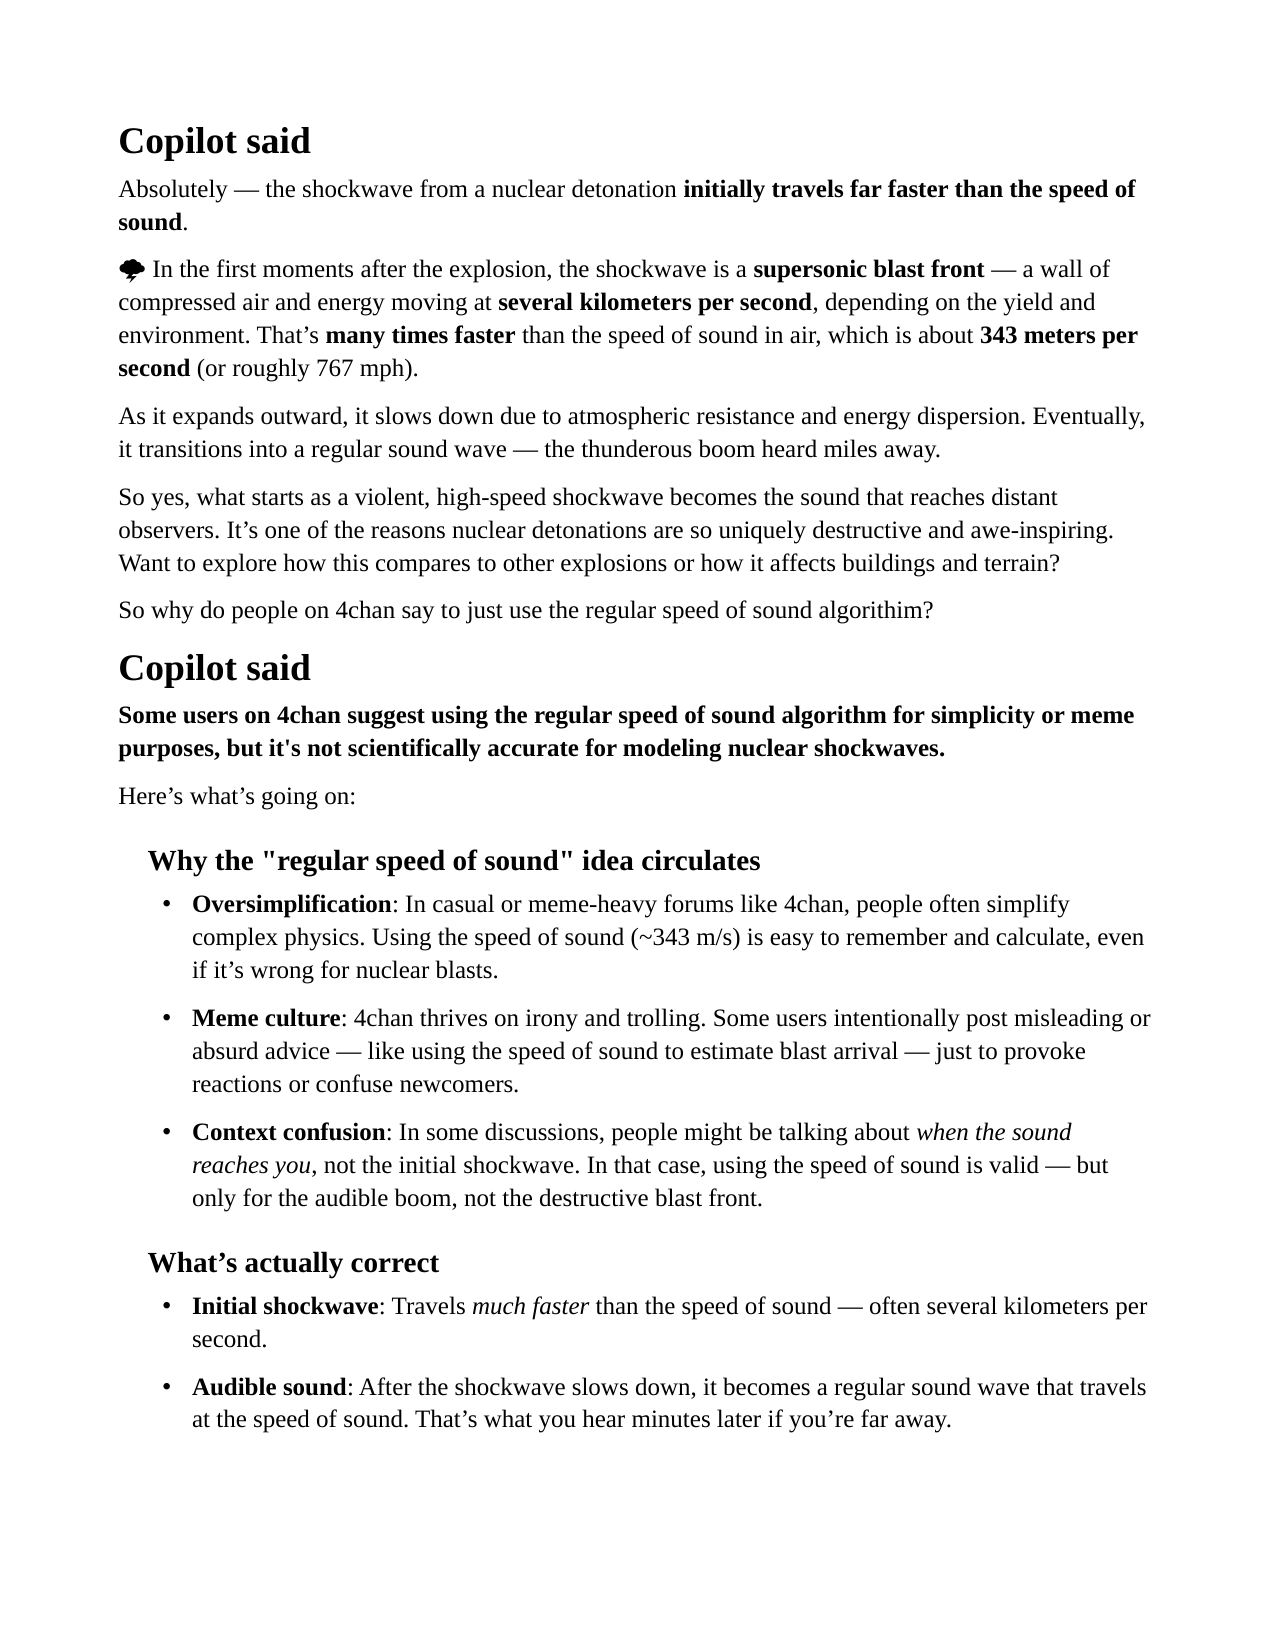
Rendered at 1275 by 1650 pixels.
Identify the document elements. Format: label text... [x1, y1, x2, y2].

list Audible sound: After the shockwave slows down, it becomes a regular sound wave that travels at the speed of sound. That’s what you hear minutes later if you’re far away. [162, 1372, 1157, 1433]
list Context confusion: In some discussions, people might be talking about when the sound reaches you, not the initial shockwave. In that case, using the speed of sound is valid — but only for the audible boom, not the destructive blast front. [162, 1117, 1157, 1211]
subtitle 🔬 What’s actually correct [118, 1245, 1157, 1278]
subtitle 💬 Why the "regular speed of sound" idea circulates [118, 843, 1157, 877]
text 🌩️ In the first moments after the explosion, the shockwave is a supersonic blast front — a wall of compressed air and energy moving at several kilometers per second, depending on the yield and environment. That’s many times faster than the speed of sound in air, which is about 343 meters per second (or roughly 767 mph). [118, 254, 1157, 382]
subtitle Copilot said [118, 645, 1157, 688]
list Meme culture: 4chan thrives on irony and trolling. Some users intentionally post misleading or absurd advice — like using the speed of sound to estimate blast arrival — just to provoke reactions or confuse newcomers. [162, 1003, 1157, 1098]
text So yes, what starts as a violent, high-speed shockwave becomes the sound that reaches distant observers. It’s one of the reasons nuclear detonations are so uniquely destructive and awe-inspiring. Want to explore how this compares to other explosions or how it affects buildings and terrain? [118, 482, 1157, 576]
text So why do people on 4chan say to just use the regular speed of sound algorithim? [118, 595, 1157, 624]
text Here’s what’s going on: [118, 781, 1157, 810]
text Absolutely — the shockwave from a nuclear detonation initially travels far faster than the speed of sound. [118, 174, 1157, 236]
text Some users on 4chan suggest using the regular speed of sound algorithm for simplicity or meme purposes, but it's not scientifically accurate for modeling nuclear shockwaves. [118, 701, 1157, 762]
list Oversimplification: In casual or meme-heavy forums like 4chan, people often simplify complex physics. Using the speed of sound (~343 m/s) is easy to remember and calculate, even if it’s wrong for nuclear blasts. [162, 889, 1157, 984]
list Initial shockwave: Travels much faster than the speed of sound — often several kilometers per second. [162, 1291, 1157, 1353]
subtitle Copilot said [118, 118, 1157, 161]
text As it expands outward, it slows down due to atmospheric resistance and energy dispersion. Eventually, it transitions into a regular sound wave — the thunderous boom heard miles away. [118, 401, 1157, 463]
